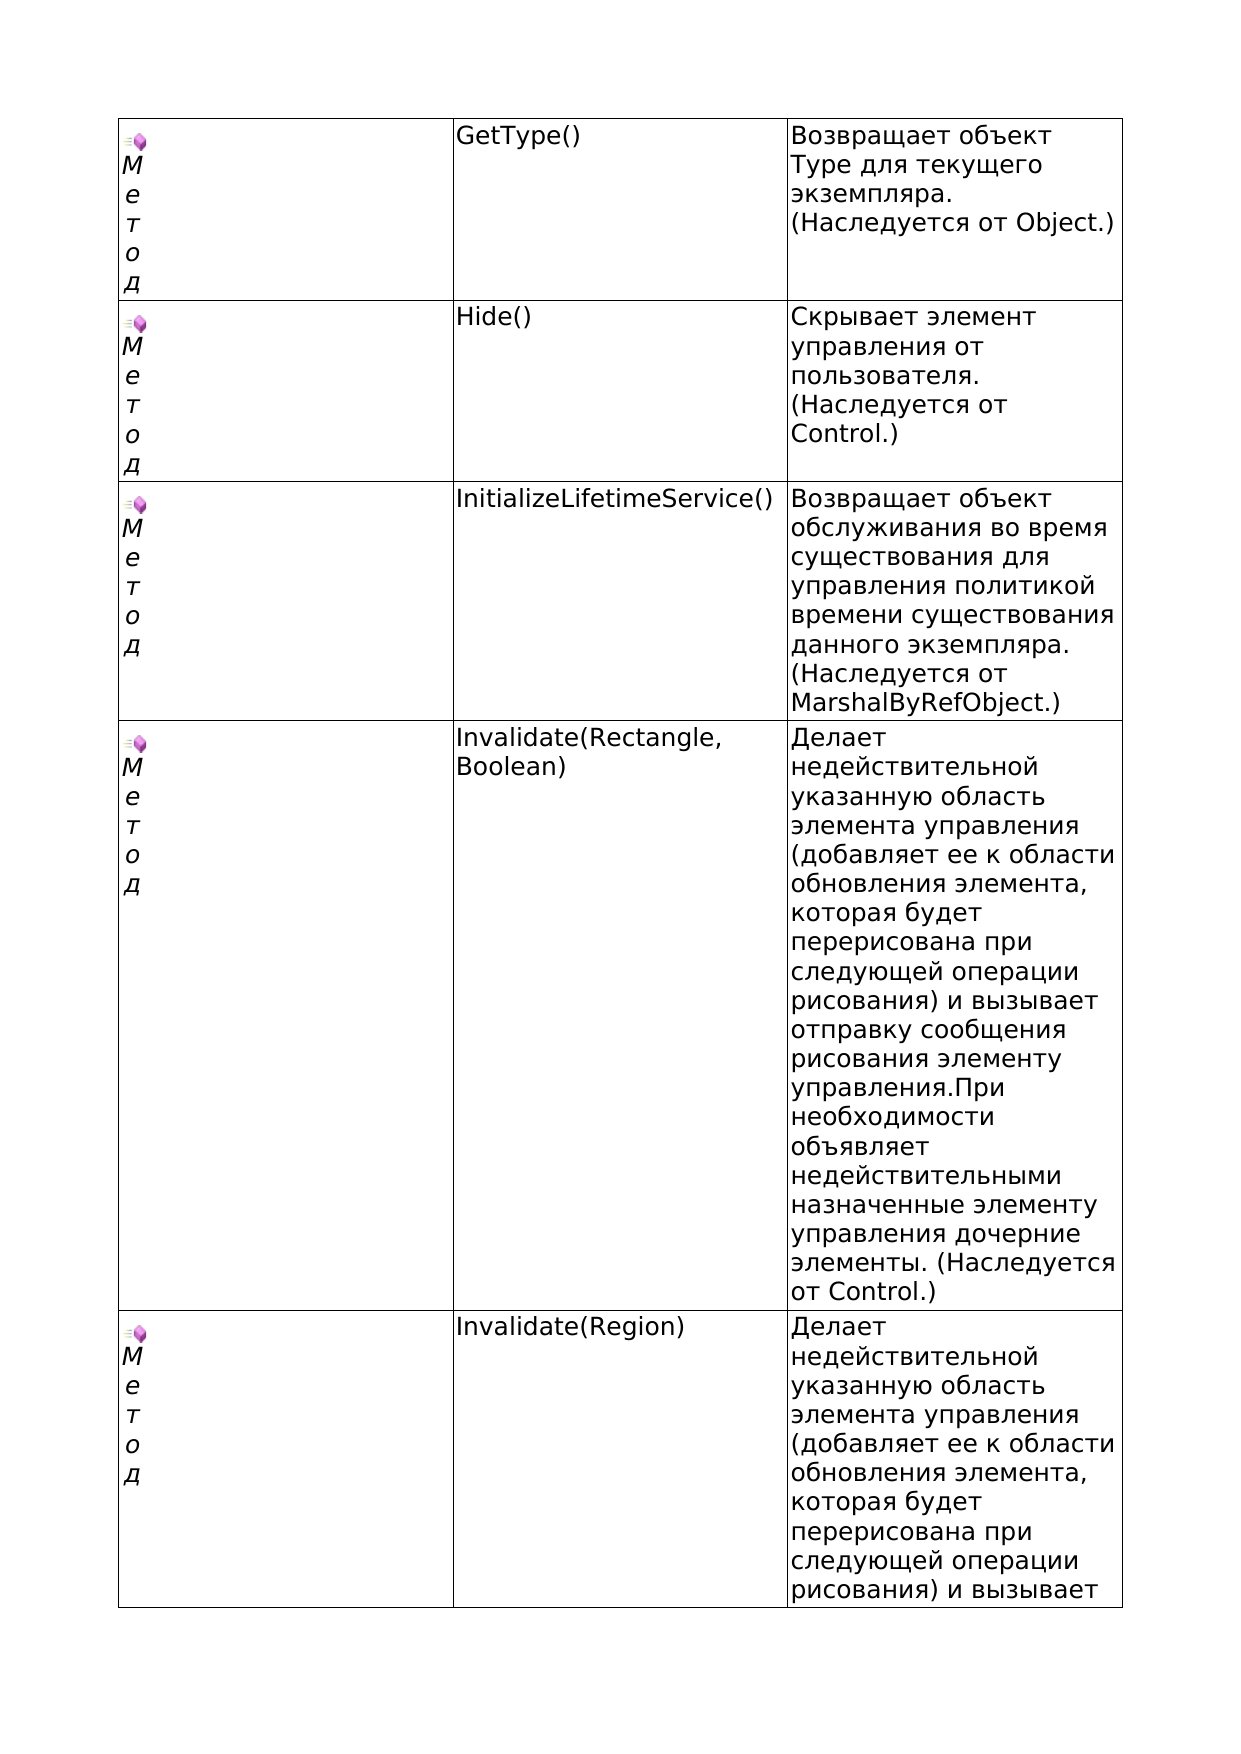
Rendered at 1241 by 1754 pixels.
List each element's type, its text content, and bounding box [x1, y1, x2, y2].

table_cell Возвращает объект Type для текущего экземпляра. (Наследуется от Object.) [788, 119, 1122, 299]
picture [121, 315, 147, 333]
table_cell GetType() [454, 119, 787, 299]
table_cell Invalidate(Region) [454, 1311, 787, 1607]
table_cell [119, 119, 453, 299]
table_cell Hide() [454, 301, 787, 481]
table_cell [119, 301, 453, 481]
table_cell [119, 721, 453, 1309]
table_cell Скрывает элемент управления от пользователя. (Наследуется от Control.) [788, 301, 1122, 481]
picture [121, 133, 147, 151]
picture [121, 735, 147, 753]
picture [121, 496, 147, 514]
picture [121, 1325, 147, 1343]
table_cell Invalidate(Rectangle, Boolean) [454, 721, 787, 1309]
table_cell Возвращает объект обслуживания во время существования для управления политикой времени существования данного экземпляра. (Наследуется от MarshalByRefObject.) [788, 482, 1122, 720]
table_cell Делает недействительной указанную область элемента управления (добавляет ее к области обновления элемента, которая будет перерисована при следующей операции рисования) и вызывает [788, 1311, 1122, 1607]
table_cell InitializeLifetimeService() [454, 482, 787, 720]
table_cell Делает недействительной указанную область элемента управления (добавляет ее к области обновления элемента, которая будет перерисована при следующей операции рисования) и вызывает отправку сообщения рисования элементу управления.При необходимости объявляет недействительными назначенные элементу управления дочерние элементы. (Наследуется от Control.) [788, 721, 1122, 1309]
table_cell [119, 482, 453, 720]
table_cell [119, 1311, 453, 1607]
